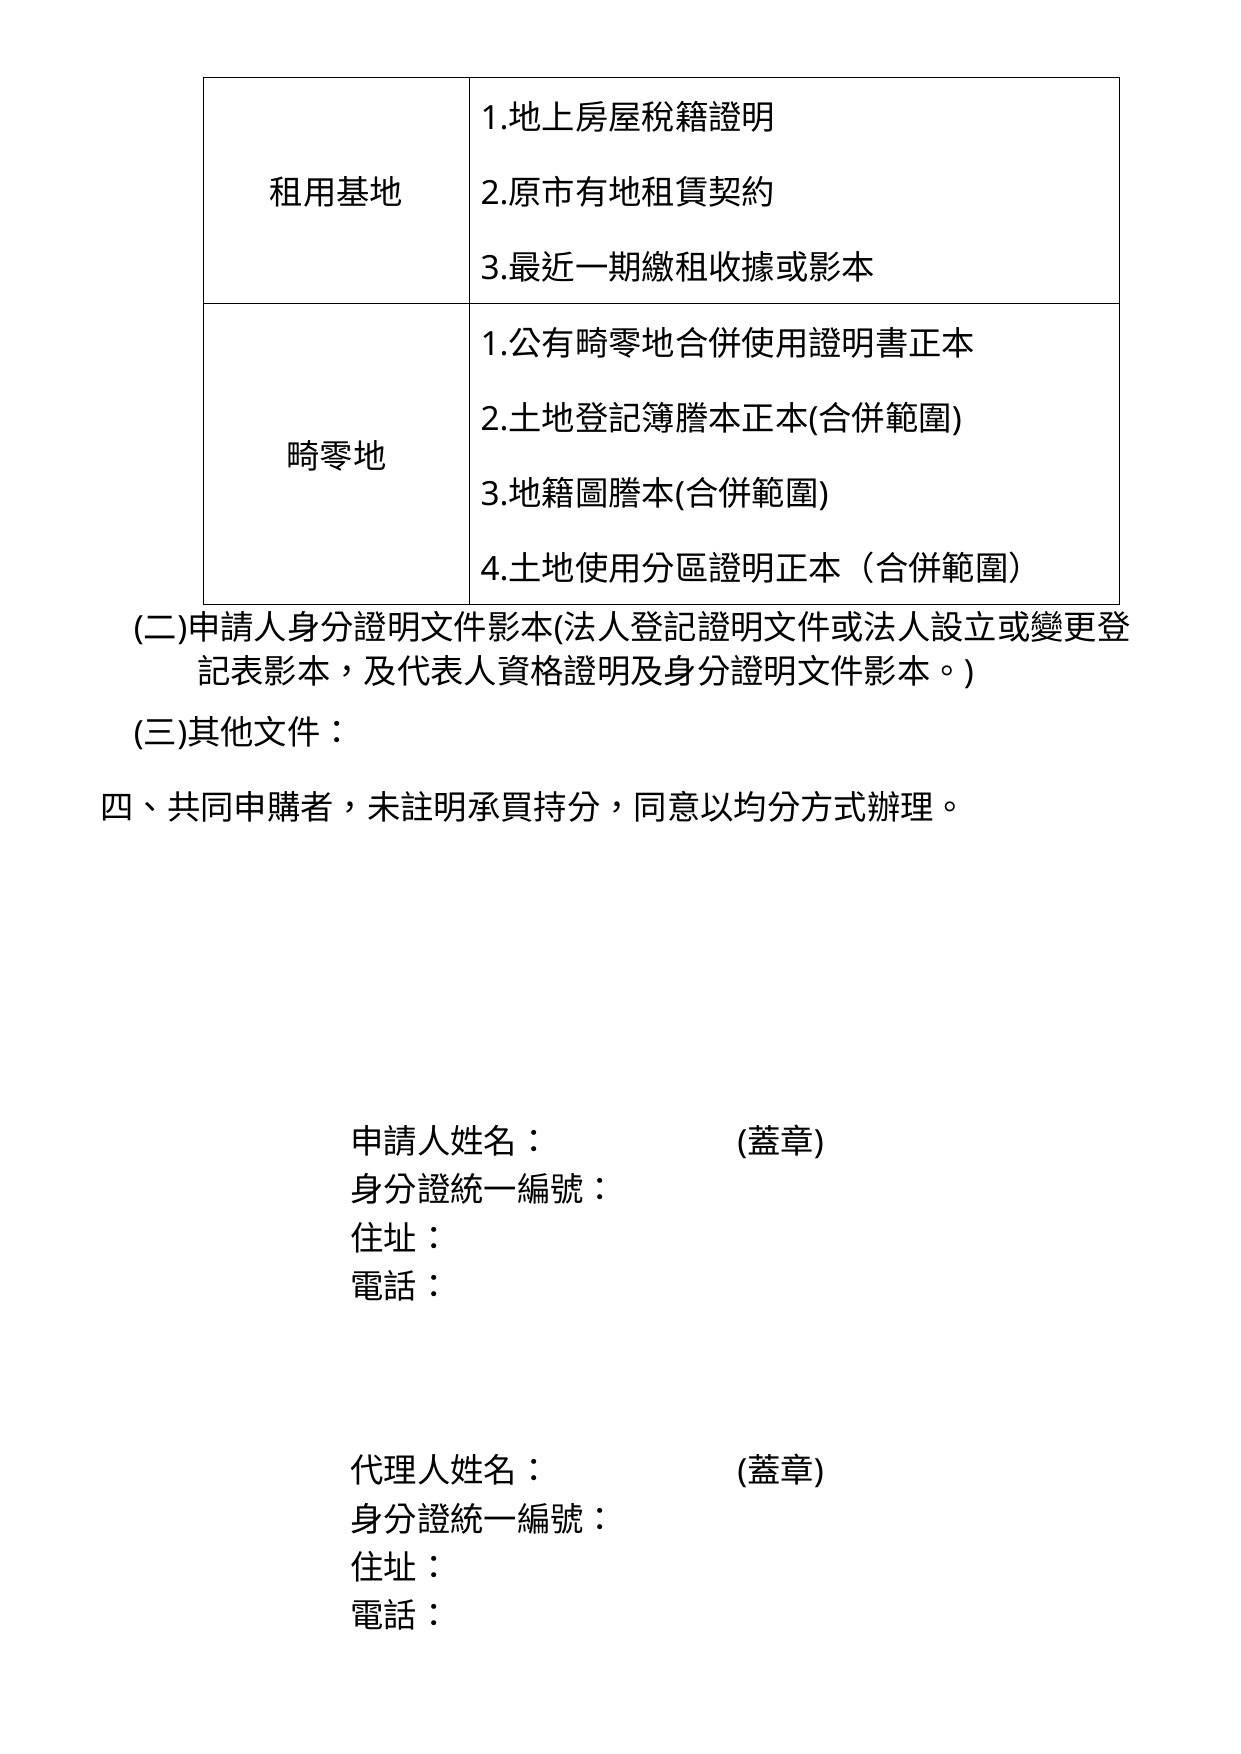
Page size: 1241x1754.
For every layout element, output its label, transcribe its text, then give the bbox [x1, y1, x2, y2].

text 身分證統一編號： [300, 1492, 1140, 1541]
table_header 租用基地 [204, 78, 469, 303]
text 四、共同申購者，未註明承買持分，同意以均分方式辦理。 [100, 767, 1140, 842]
table_header 1.地上房屋稅籍證明 2.原市有地租賃契約 3.最近一期繳租收據或影本 [470, 78, 1119, 303]
text (三)其他文件： [100, 692, 1140, 767]
text 電話： [300, 1259, 1140, 1308]
table_cell 畸零地 [204, 304, 469, 604]
text 電話： [300, 1589, 1140, 1637]
text 申請人姓名： (蓋章) [350, 1115, 1140, 1163]
text 住址： [300, 1211, 1140, 1259]
table_cell 1.公有畸零地合併使用證明書正本 2.土地登記簿謄本正本(合併範圍) 3.地籍圖謄本(合併範圍) 4.土地使用分區證明正本（合併範圍） [470, 304, 1119, 604]
text 住址： [300, 1541, 1140, 1589]
text (二)申請人身分證明文件影本(法人登記證明文件或法人設立或變更登記表影本，及代表人資格證明及身分證明文件影本。) [134, 605, 1140, 692]
text 身分證統一編號： [300, 1163, 1140, 1211]
text 代理人姓名： (蓋章) [300, 1444, 1140, 1492]
